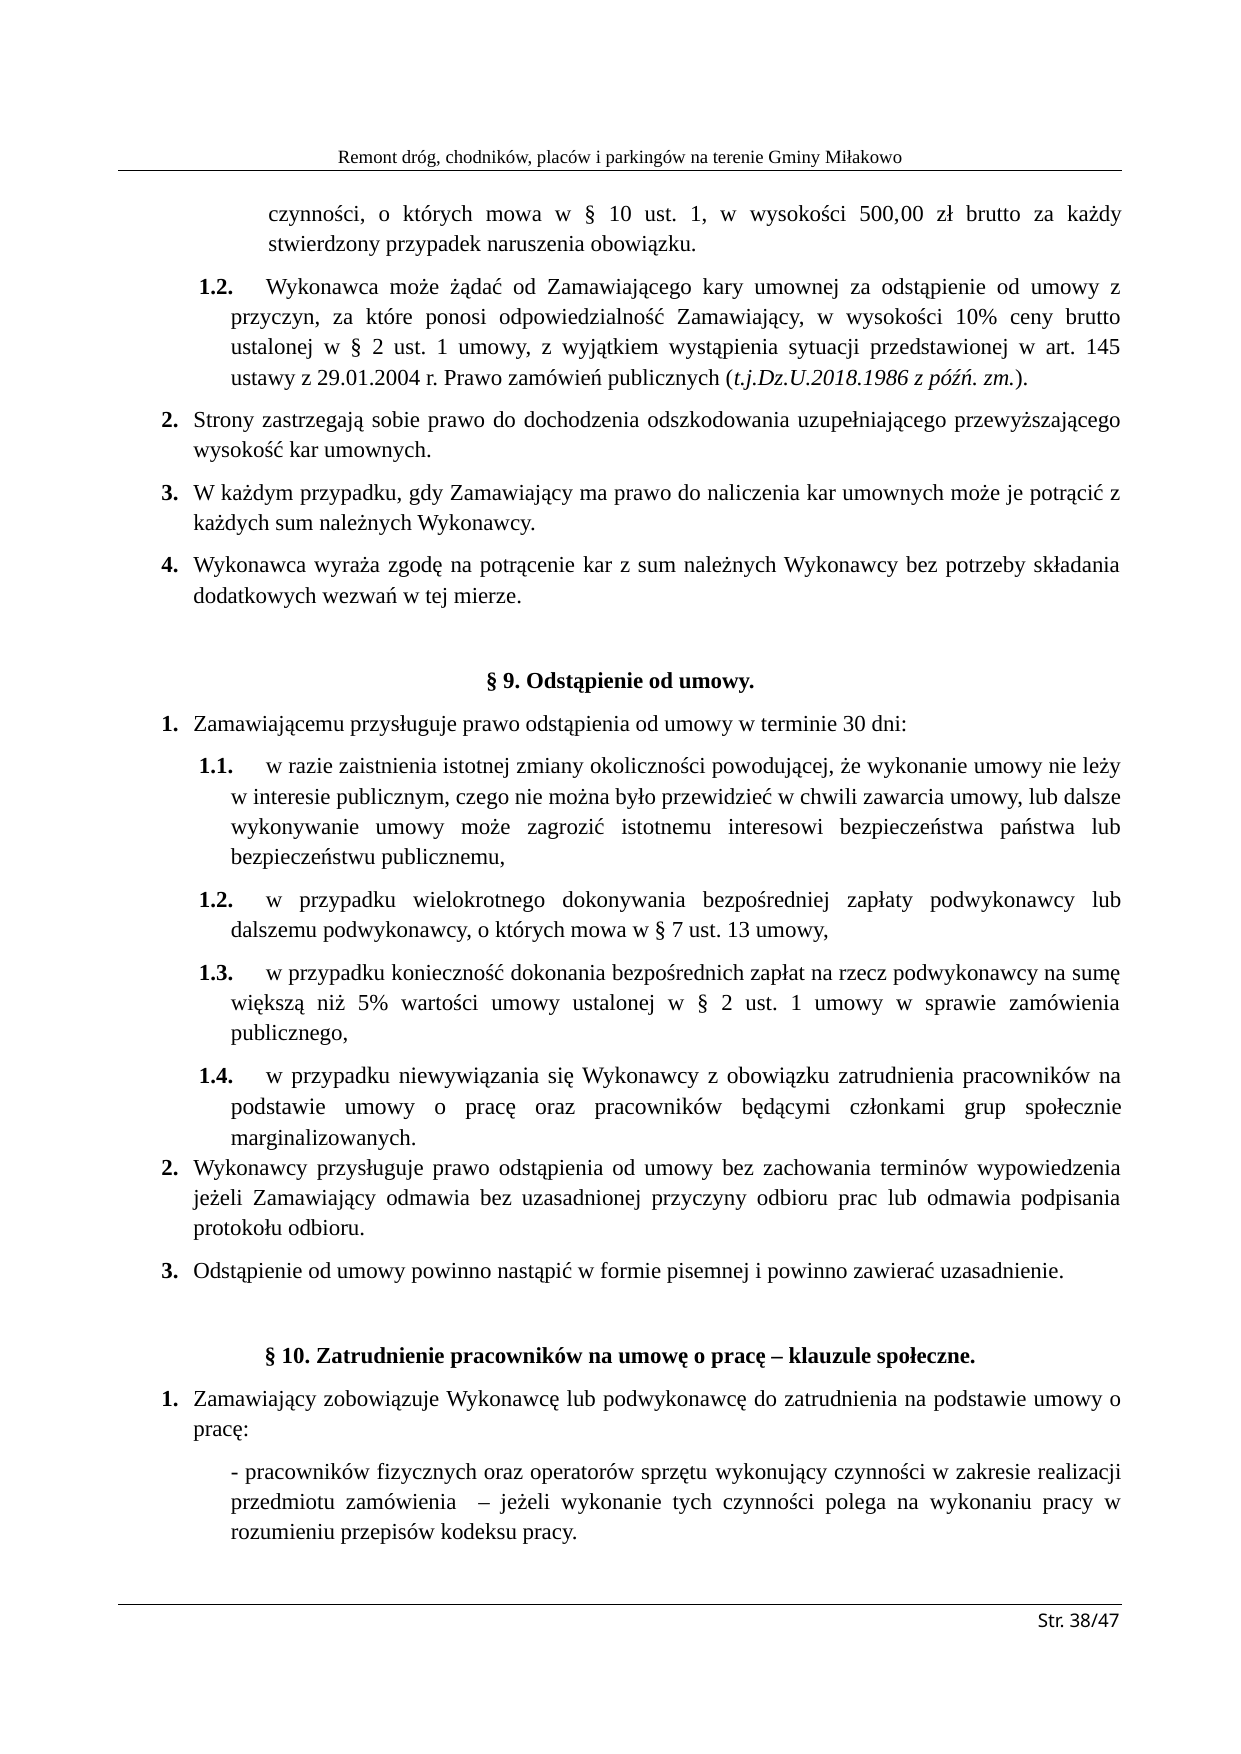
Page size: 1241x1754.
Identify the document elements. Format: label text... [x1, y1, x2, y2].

text § 9. Odstąpienie od umowy. [118, 667, 1122, 693]
list Odstąpienie od umowy powinno nastąpić w formie pisemnej i powinno zawierać uzasadnienie. [156, 1257, 1122, 1283]
list Zamawiającemu przysługuje prawo odstąpienia od umowy w terminie 30 dni: [156, 710, 1122, 736]
list Wykonawca wyraża zgodę na potrącenie kar z sum należnych Wykonawcy bez potrzeby składania dodatkowych wezwań w tej mierze. [156, 551, 1122, 608]
list - pracowników fizycznych oraz operatorów sprzętu wykonujący czynności w zakresie realizacji przedmiotu zamówienia – jeżeli wykonanie tych czynności polega na wykonaniu pracy w rozumieniu przepisów kodeksu pracy. [193, 1458, 1122, 1545]
list Zamawiający zobowiązuje Wykonawcę lub podwykonawcę do zatrudnienia na podstawie umowy o pracę: [156, 1385, 1122, 1442]
text § 10. Zatrudnienie pracowników na umowę o pracę – klauzule społeczne. [118, 1342, 1122, 1369]
list W każdym przypadku, gdy Zamawiający ma prawo do naliczenia kar umownych może je potrącić z każdych sum należnych Wykonawcy. [156, 479, 1122, 536]
list Strony zastrzegają sobie prawo do dochodzenia odszkodowania uzupełniającego przewyższającego wysokość kar umownych. [156, 406, 1122, 463]
list Wykonawcy przysługuje prawo odstąpienia od umowy bez zachowania terminów wypowiedzenia jeżeli Zamawiający odmawia bez uzasadnionej przyczyny odbioru prac lub odmawia podpisania protokołu odbioru. [156, 1154, 1122, 1241]
list czynności, o których mowa w § 10 ust. 1, w wysokości 500,00 zł brutto za każdy stwierdzony przypadek naruszenia obowiązku. [231, 200, 1122, 257]
list w przypadku niewywiązania się Wykonawcy z obowiązku zatrudnienia pracowników na podstawie umowy o pracę oraz pracowników będącymi członkami grup społecznie marginalizowanych. [193, 1062, 1122, 1150]
list Wykonawca może żądać od Zamawiającego kary umownej za odstąpienie od umowy z przyczyn, za które ponosi odpowiedzialność Zamawiający, w wysokości 10% ceny brutto ustalonej w § 2 ust. 1 umowy, z wyjątkiem wystąpienia sytuacji przedstawionej w art. 145 ustawy z 29.01.2004 r. Prawo zamówień publicznych (t.j.Dz.U.2018.1986 z późń. zm.). [193, 273, 1122, 390]
list w przypadku wielokrotnego dokonywania bezpośredniej zapłaty podwykonawcy lub dalszemu podwykonawcy, o których mowa w § 7 ust. 13 umowy, [193, 886, 1122, 942]
list w razie zaistnienia istotnej zmiany okoliczności powodującej, że wykonanie umowy nie leży w interesie publicznym, czego nie można było przewidzieć w chwili zawarcia umowy, lub dalsze wykonywanie umowy może zagrozić istotnemu interesowi bezpieczeństwa państwa lub bezpieczeństwu publicznemu, [193, 752, 1122, 869]
list w przypadku konieczność dokonania bezpośrednich zapłat na rzecz podwykonawcy na sumę większą niż 5% wartości umowy ustalonej w § 2 ust. 1 umowy w sprawie zamówienia publicznego, [193, 959, 1122, 1046]
